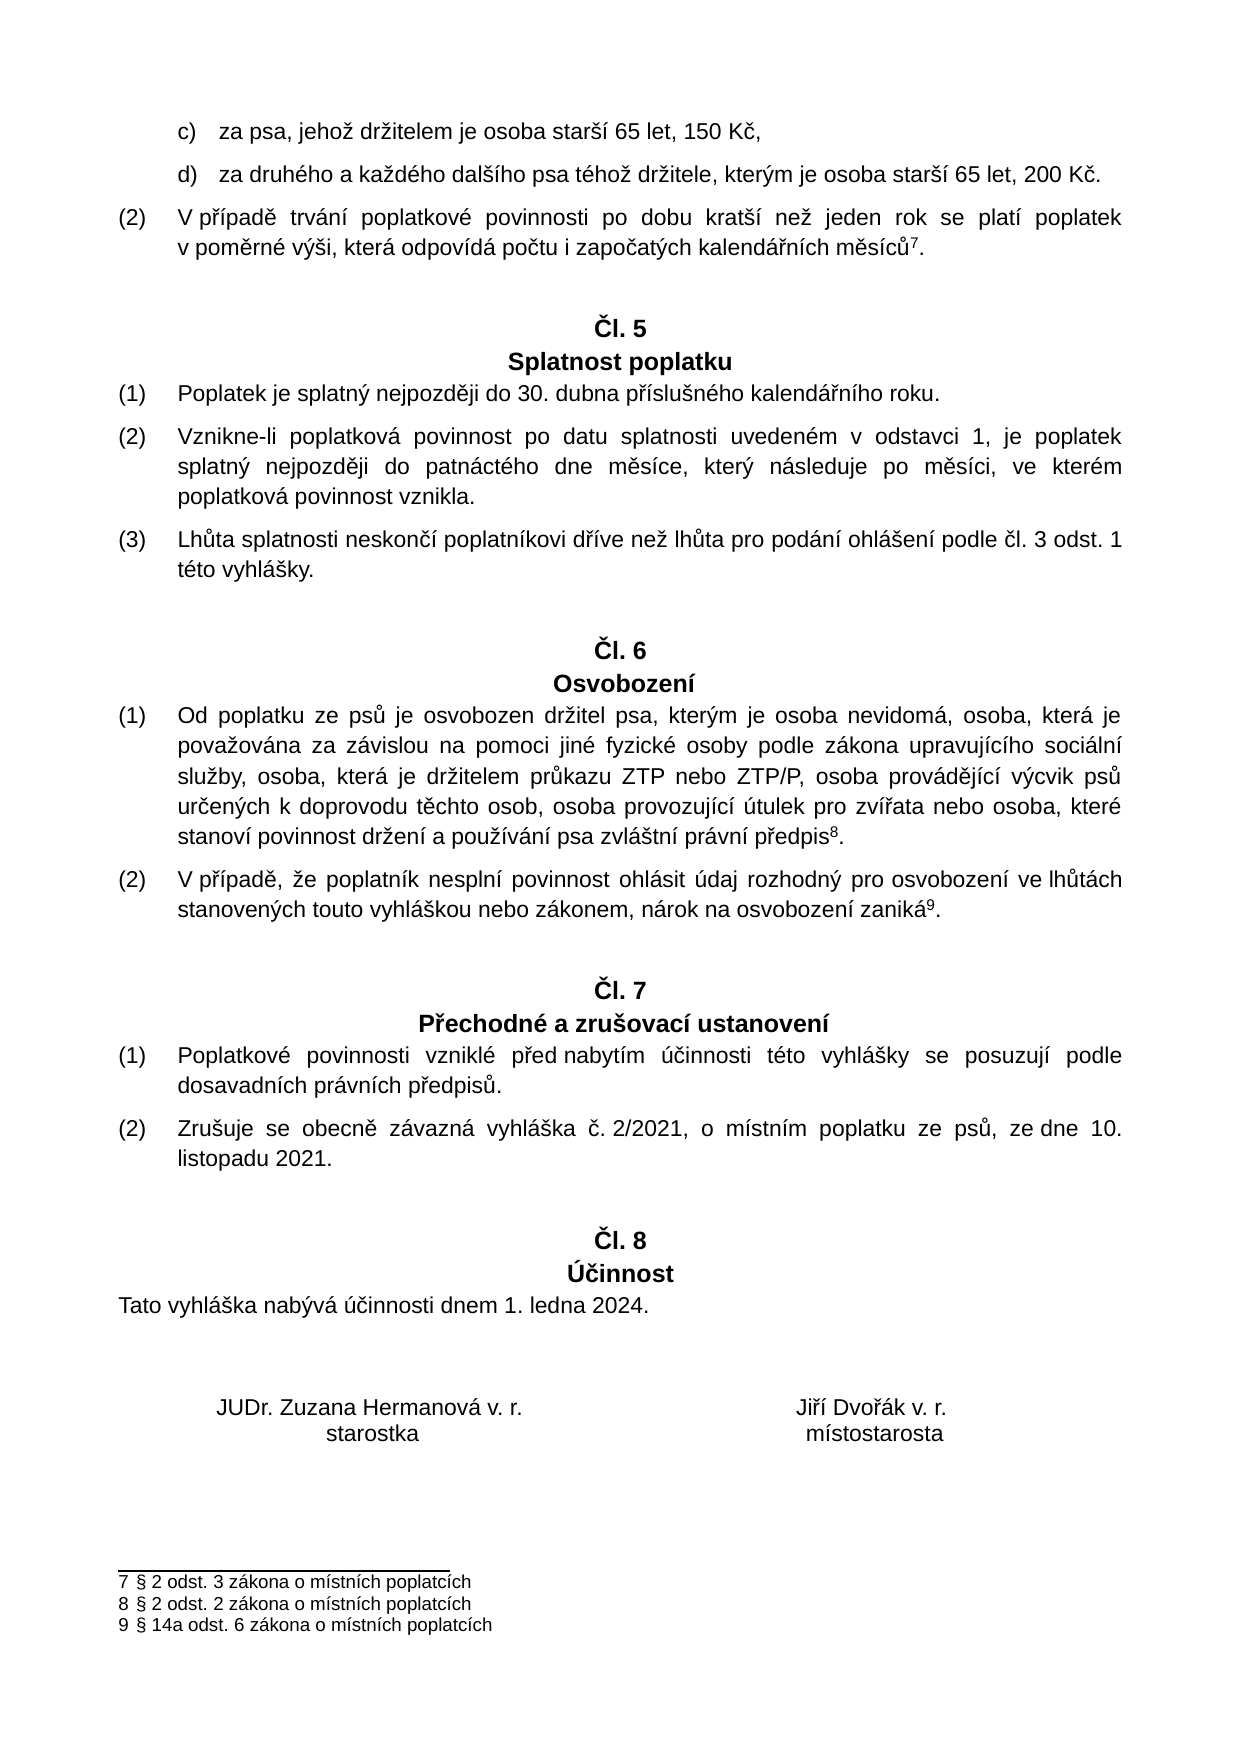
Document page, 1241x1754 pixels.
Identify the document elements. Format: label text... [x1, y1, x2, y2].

list za psa, jehož držitelem je osoba starší 65 let, 150 Kč, [177, 118, 1122, 144]
list § 2 odst. 3 zákona o místních poplatcích [118, 1571, 1122, 1592]
list § 14a odst. 6 zákona o místních poplatcích [118, 1614, 1122, 1635]
list za druhého a každého dalšího psa téhož držitele, kterým je osoba starší 65 let, 200 Kč. [177, 161, 1122, 187]
list Poplatkové povinnosti vzniklé před nabytím účinnosti této vyhlášky se posuzují podle dosavadních právních předpisů. [118, 1042, 1122, 1099]
list Vznikne-li poplatková povinnost po datu splatnosti uvedeném v odstavci 1, je poplatek splatný nejpozději do patnáctého dne měsíce, který následuje po měsíci, ve kterém poplatková povinnost vznikla. [118, 423, 1122, 509]
list § 2 odst. 2 zákona o místních poplatcích [118, 1592, 1122, 1614]
list V případě, že poplatník nesplní povinnost ohlásit údaj rozhodný pro osvobození ve lhůtách stanovených touto vyhláškou nebo zákonem, nárok na osvobození zaniká. [118, 866, 1122, 922]
subtitle Čl. 6 Osvobození [118, 636, 1122, 698]
subtitle Čl. 5 Splatnost poplatku [118, 314, 1122, 376]
subtitle Čl. 8 Účinnost [118, 1226, 1122, 1287]
list Zrušuje se obecně závazná vyhláška č. 2/2021, o místním poplatku ze psů, ze dne 10. listopadu 2021. [118, 1115, 1122, 1172]
list Od poplatku ze psů je osvobozen držitel psa, kterým je osoba nevidomá, osoba, která je považována za závislou na pomoci jiné fyzické osoby podle zákona upravujícího sociální služby, osoba, která je držitelem průkazu ZTP nebo ZTP/P, osoba provádějící výcvik psů určených k doprovodu těchto osob, osoba provozující útulek pro zvířata nebo osoba, které stanoví povinnost držení a používání psa zvláštní právní předpis. [118, 702, 1122, 849]
list V případě trvání poplatkové povinnosti po dobu kratší než jeden rok se platí poplatek v poměrné výši, která odpovídá počtu i započatých kalendářních měsíců. [118, 203, 1122, 260]
list Lhůta splatnosti neskončí poplatníkovi dříve než lhůta pro podání ohlášení podle čl. 3 odst. 1 této vyhlášky. [118, 526, 1122, 582]
text Tato vyhláška nabývá účinnosti dnem 1. ledna 2024. [118, 1292, 1122, 1318]
table_header JUDr. Zuzana Hermanová v. r. starostka [118, 1334, 620, 1452]
table_header Jiří Dvořák v. r. místostarosta [620, 1334, 1122, 1452]
list Poplatek je splatný nejpozději do 30. dubna příslušného kalendářního roku. [118, 380, 1122, 406]
subtitle Čl. 7 Přechodné a zrušovací ustanovení [118, 976, 1122, 1038]
